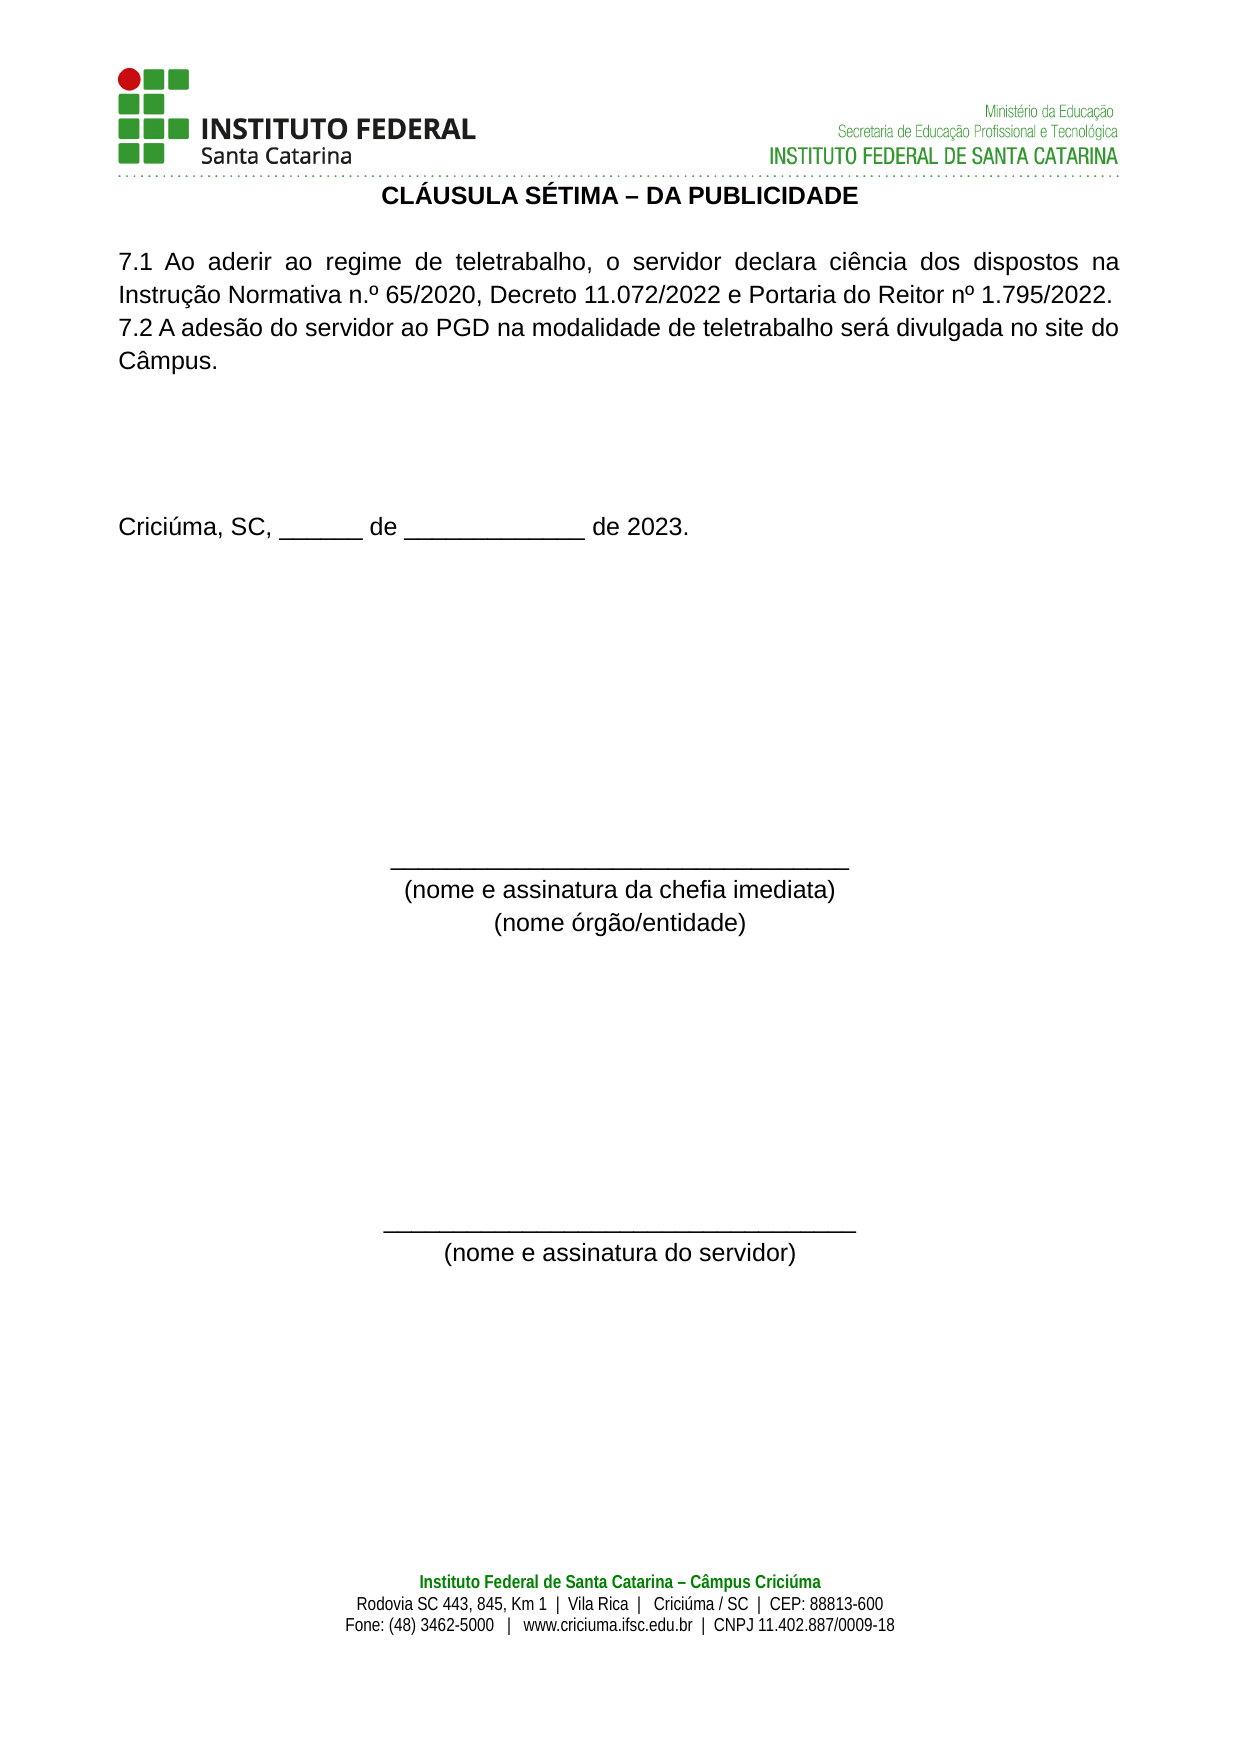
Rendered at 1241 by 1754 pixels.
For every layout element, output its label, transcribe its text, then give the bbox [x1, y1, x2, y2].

text Criciúma, SC, ______ de _____________ de 2023. [118, 511, 1122, 540]
text (nome e assinatura da chefia imediata) [118, 875, 1122, 903]
text 7.2 A adesão do servidor ao PGD na modalidade de teletrabalho será divulgada no site do Câmpus. [118, 313, 1122, 375]
text __________________________________ [118, 1205, 1122, 1234]
text _________________________________ [118, 842, 1122, 870]
text CLÁUSULA SÉTIMA – DA PUBLICIDADE [118, 177, 1122, 210]
picture [118, 68, 1123, 177]
text (nome órgão/entidade) [118, 908, 1122, 936]
text 7.1 Ao aderir ao regime de teletrabalho, o servidor declara ciência dos dispostos na Instrução Normativa n.º 65/2020, Decreto 11.072/2022 e Portaria do Reitor nº 1.795/2022. [118, 247, 1122, 309]
text (nome e assinatura do servidor) [118, 1238, 1122, 1267]
